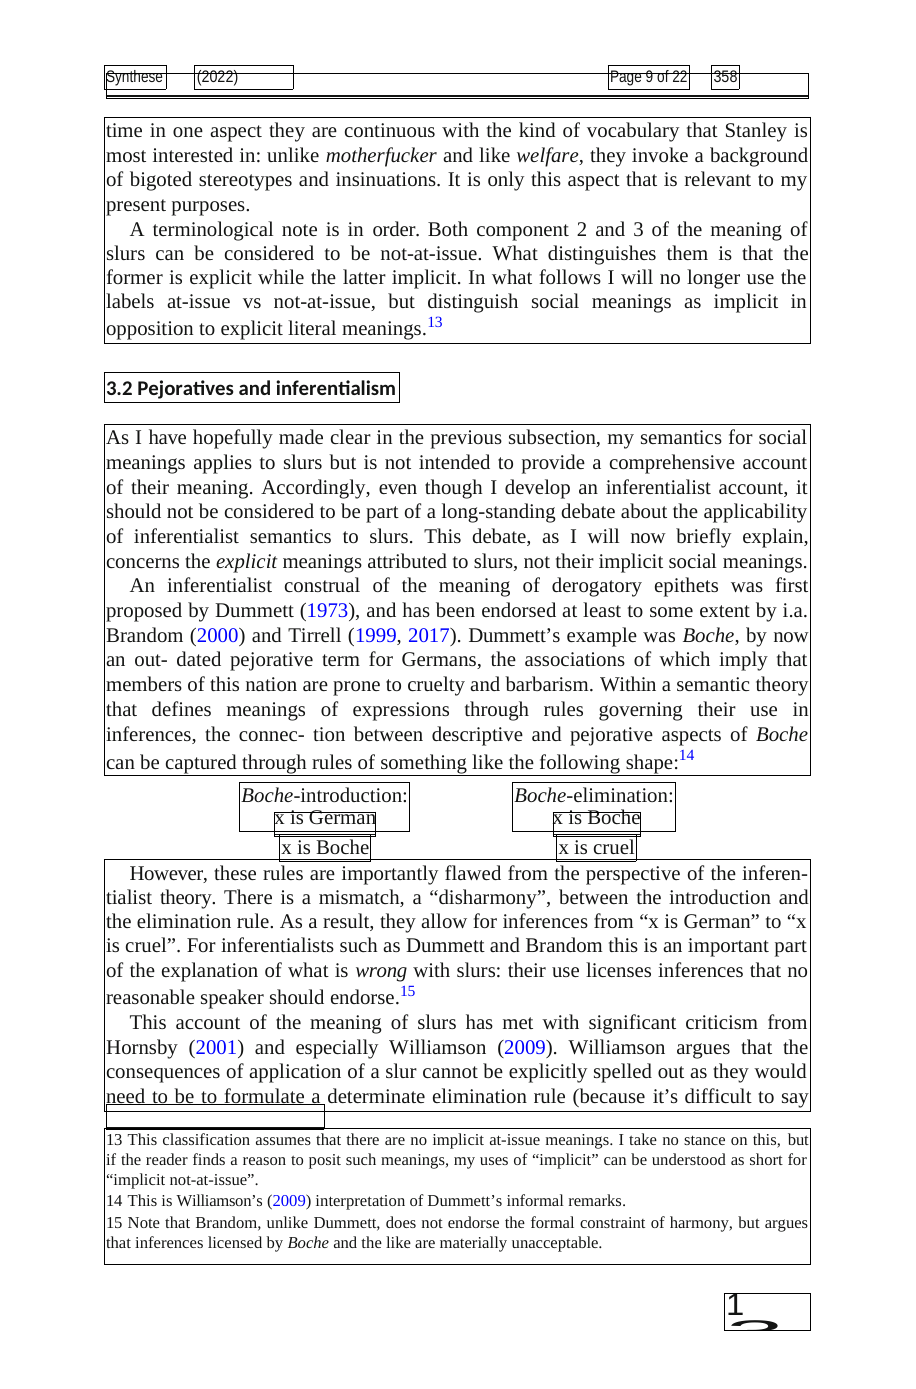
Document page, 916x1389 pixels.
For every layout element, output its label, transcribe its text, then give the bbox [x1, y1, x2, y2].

text x is Boche [281, 837, 370, 859]
text 3.2 Pejoratives and inferentialism [106, 375, 399, 400]
list This classification assumes that there are no implicit at-issue meanings. I take no stance on this, but if the reader finds a reason to posit such meanings, my uses of “implicit” can be understood as short for “implicit not-at-issue”. [106, 1130, 809, 1189]
text An inferentialist construal of the meaning of derogatory epithets was first proposed by Dummett (1973), and has been endorsed at least to some extent by i.a. Brandom (2000) and Tirrell (1999, 2017). Dummett’s example was Boche, by now an out- dated pejorative term for Germans, the associations of which imply that members of this nation are prone to cruelty and barbarism. Within a semantic theory that defines meanings of expressions through rules governing their use in inferences, the connec- tion between descriptive and pejorative aspects of Boche can be captured through rules of something like the following shape:14 [106, 573, 809, 774]
text Page 9 of 22 [610, 74, 689, 86]
text However, these rules are importantly flawed from the perspective of the inferen- tialist theory. There is a mismatch, a “disharmony”, between the introduction and the elimination rule. As a result, they allow for inferences from “x is German” to “x is cruel”. For inferentialists such as Dummett and Brandom this is an important part of the explanation of what is wrong with slurs: their use licenses inferences that no reasonable speaker should endorse.15 [106, 861, 809, 1009]
list This is Williamson’s (2009) interpretation of Dummett’s informal remarks. [106, 1191, 810, 1210]
text x is cruel [558, 837, 636, 859]
list Note that Brandom, unlike Dummett, does not endorse the formal constraint of harmony, but argues that inferences licensed by Boche and the like are materially unacceptable. [106, 1213, 809, 1252]
text Synthese [107, 74, 166, 86]
text A terminological note is in order. Both component 2 and 3 of the meaning of slurs can be considered to be not-at-issue. What distinguishes them is that the former is explicit while the latter implicit. In what follows I will no longer use the labels at-issue vs not-at-issue, but distinguish social meanings as implicit in opposition to explicit literal meanings.13 [106, 217, 809, 340]
text Page 9 of 22 [610, 67, 689, 73]
text (2022) 200:358 [197, 74, 293, 89]
text Boche-elimination: x is Boche [514, 785, 675, 829]
text 358 [713, 67, 739, 73]
text 358 [713, 74, 739, 86]
text This account of the meaning of slurs has met with significant criticism from Hornsby (2001) and especially Williamson (2009). Williamson argues that the consequences of application of a slur cannot be explicitly spelled out as they would need to be to formulate a determinate elimination rule (because it’s difficult to say what exactly a [106, 1010, 809, 1111]
text time in one aspect they are continuous with the kind of vocabulary that Stanley is most interested in: unlike motherfucker and like welfare, they invoke a background of bigoted stereotypes and insinuations. It is only this aspect that is relevant to my present purposes. [106, 118, 809, 216]
text Synthese [106, 67, 166, 73]
text As I have hopefully made clear in the previous subsection, my semantics for social meanings applies to slurs but is not intended to provide a comprehensive account of their meaning. Accordingly, even though I develop an inferentialist account, it should not be considered to be part of a long-standing debate about the applicability of inferentialist semantics to slurs. This debate, as I will now briefly explain, concerns the explicit meanings attributed to slurs, not their implicit social meanings. [106, 425, 809, 573]
text (2022) 200:358 [197, 67, 293, 73]
text 1 3 [726, 1294, 810, 1330]
text Boche-introduction: x is German [241, 785, 409, 829]
